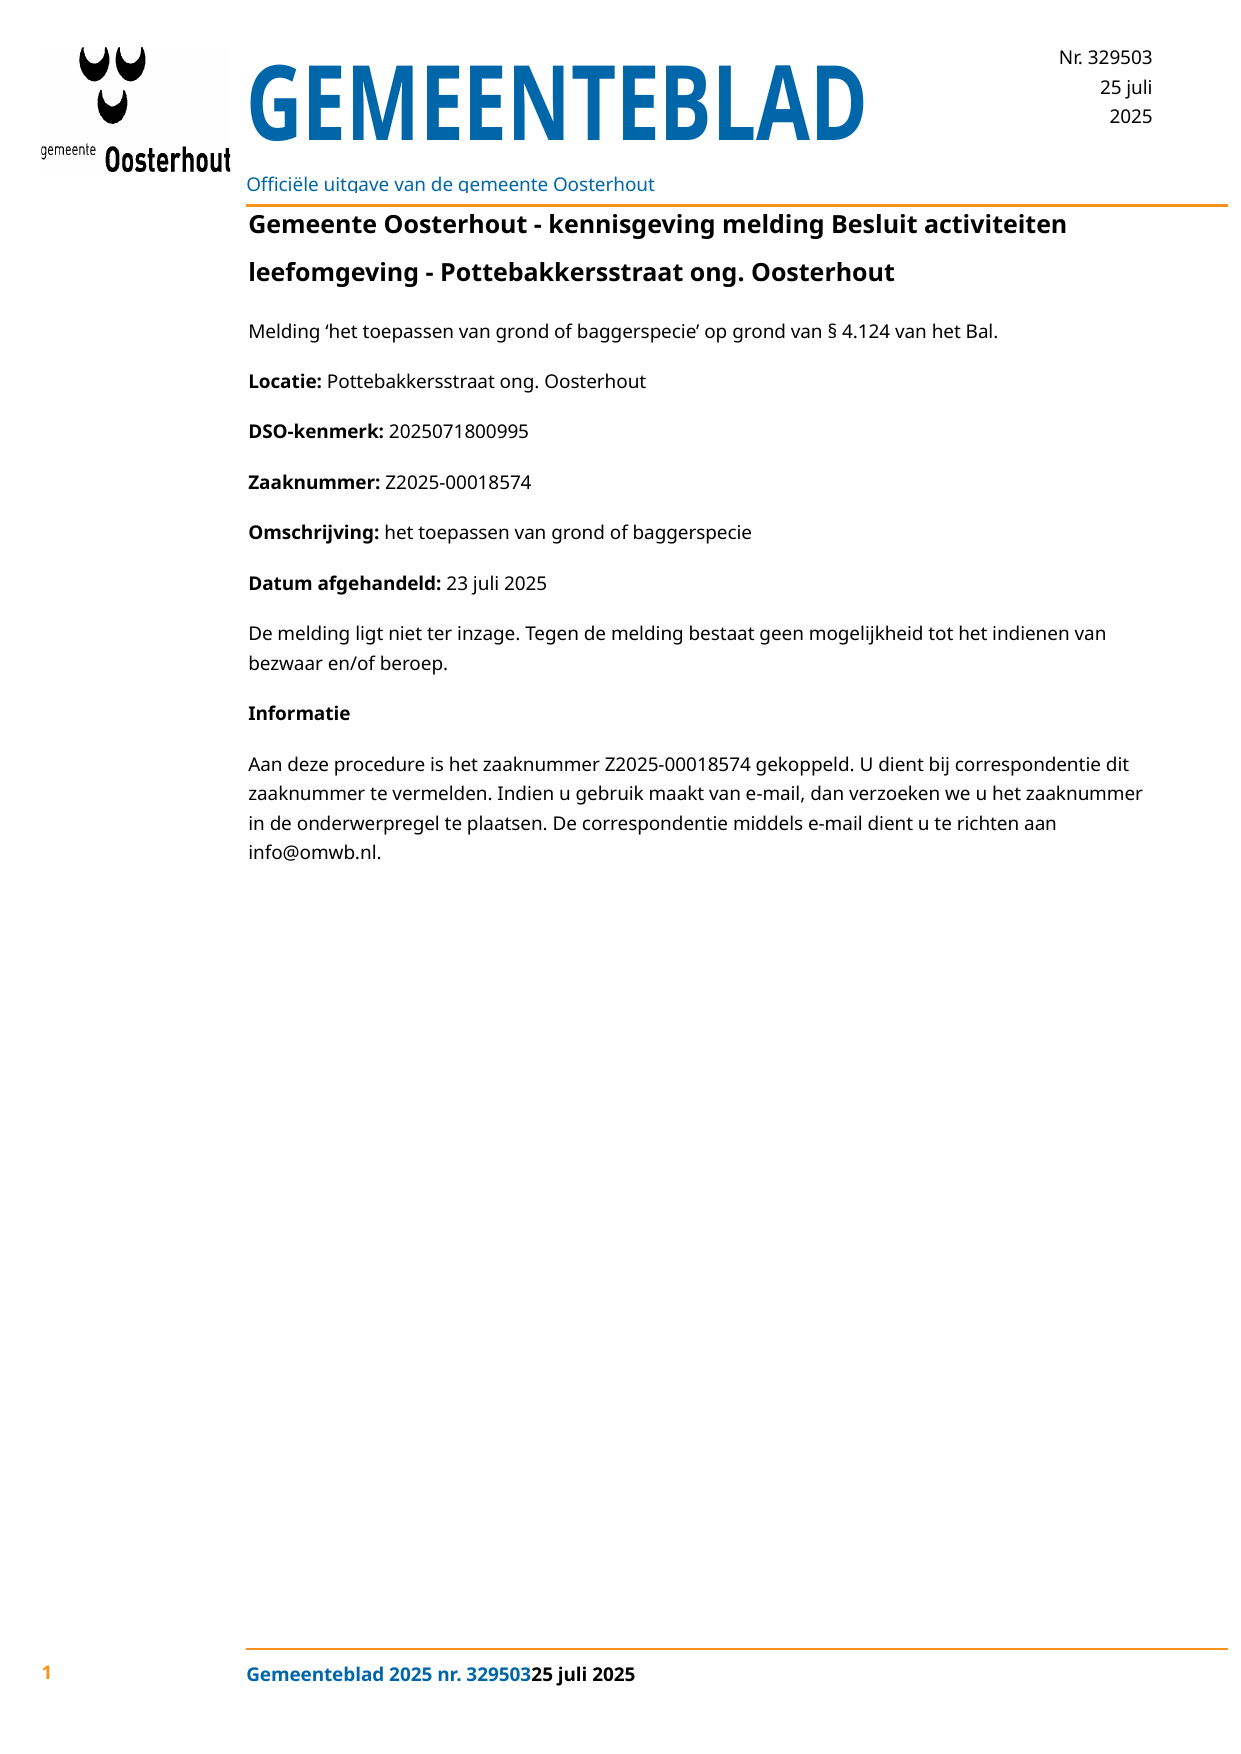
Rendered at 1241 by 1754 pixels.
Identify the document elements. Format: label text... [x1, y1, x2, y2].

text Informatie [248, 700, 1152, 726]
text Datum afgehandeld: 23 juli 2025 [248, 570, 1152, 596]
text De melding ligt niet ter inzage. Tegen de melding bestaat geen mogelijkheid tot het indienen van bezwaar en/of beroep. [248, 620, 1152, 676]
text Locatie: Pottebakkersstraat ong. Oosterhout [248, 368, 1152, 394]
text Omschrijving: het toepassen van grond of baggerspecie [248, 519, 1152, 545]
text Melding ‘het toepassen van grond of baggerspecie’ op grond van § 4.124 van het Bal. [248, 318, 1152, 344]
text DSO-kenmerk: 2025071800995 [248, 419, 1152, 444]
text Gemeente Oosterhout - kennisgeving melding Besluit activiteiten leefomgeving - Pottebakkersstraat ong. Oosterhout [248, 207, 1152, 288]
text Zaaknummer: Z2025-00018574 [248, 469, 1152, 495]
text Aan deze procedure is het zaaknummer Z2025-00018574 gekoppeld. U dient bij correspondentie dit zaaknummer te vermelden. Indien u gebruik maakt van e-mail, dan verzoeken we u het zaaknummer in de onderwerpregel te plaatsen. De correspondentie middels e-mail dient u te richten aan info@omwb.nl. [248, 751, 1152, 865]
picture [41, 47, 231, 172]
